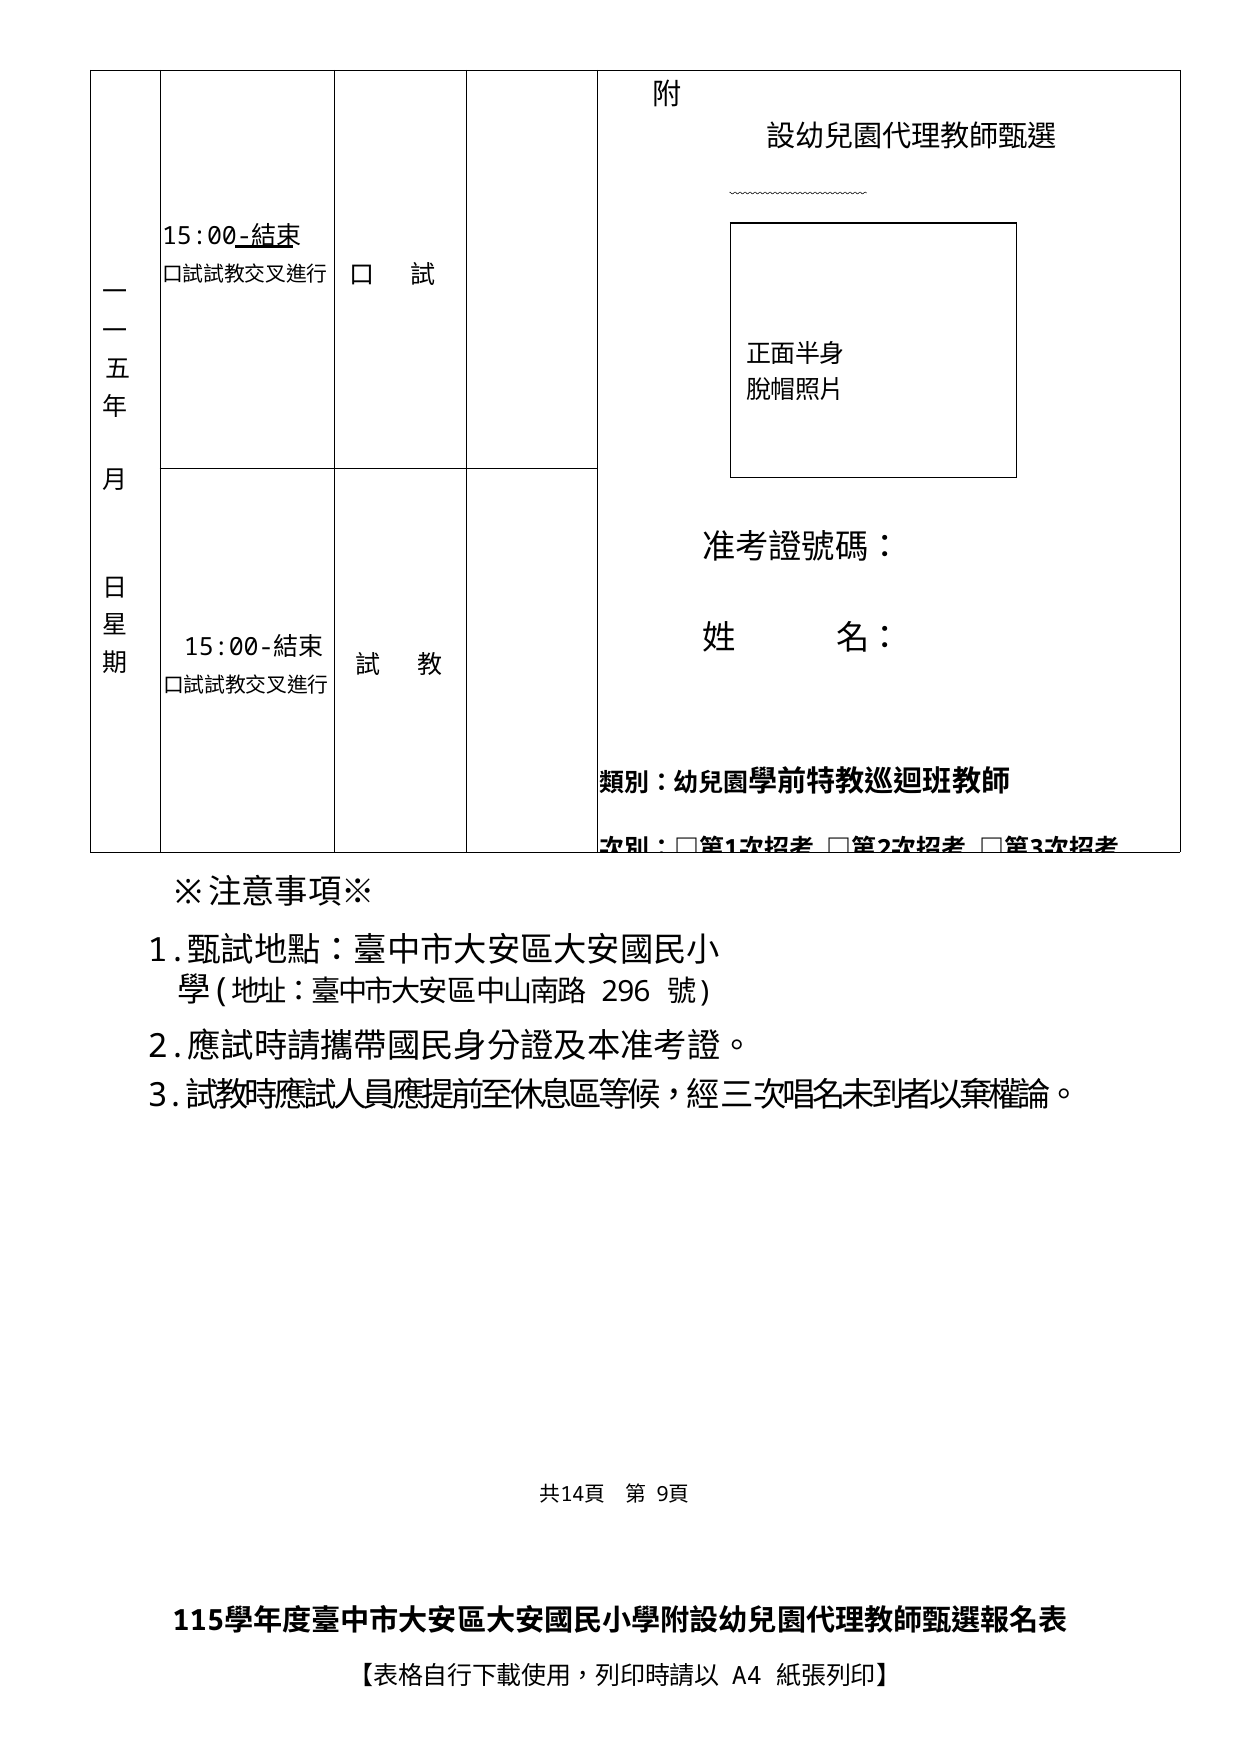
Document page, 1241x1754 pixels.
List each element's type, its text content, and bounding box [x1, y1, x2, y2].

text 115學年度臺中市大安區大安國民小學附設幼兒園代理教師甄選報名表 [172, 1596, 1240, 1638]
table_cell 一 一 五 年 月 日星期 [91, 71, 160, 135]
table_header 115 學年度臺中市大安區大安國民小學附 設幼兒園代理教師甄選 准考證號碼： 姓 名： 類別：幼兒園學前特教巡迴班教師 次別：□第1次招考 □第2次招考 □第3次招考 第 次招考 [598, 71, 1180, 135]
table_cell [467, 71, 597, 135]
table_cell 口 試 [335, 71, 466, 135]
text 【表格自行下載使用，列印時請以 A4 紙張列印】 [348, 1656, 1240, 1692]
table_header 115 學年度臺中市大安區大安國民小學附 設幼兒園代理教師甄選 准考證號碼： 姓 名： 類別：幼兒園學前特教巡迴班教師 次別：□第1次招考 □第2次招考 □第3次招考 第 次招考 [731, 224, 1016, 477]
table_cell 15:00-結束 口試試教交叉進行 [161, 71, 334, 135]
text 共14頁 第 9頁 [539, 1477, 1240, 1508]
